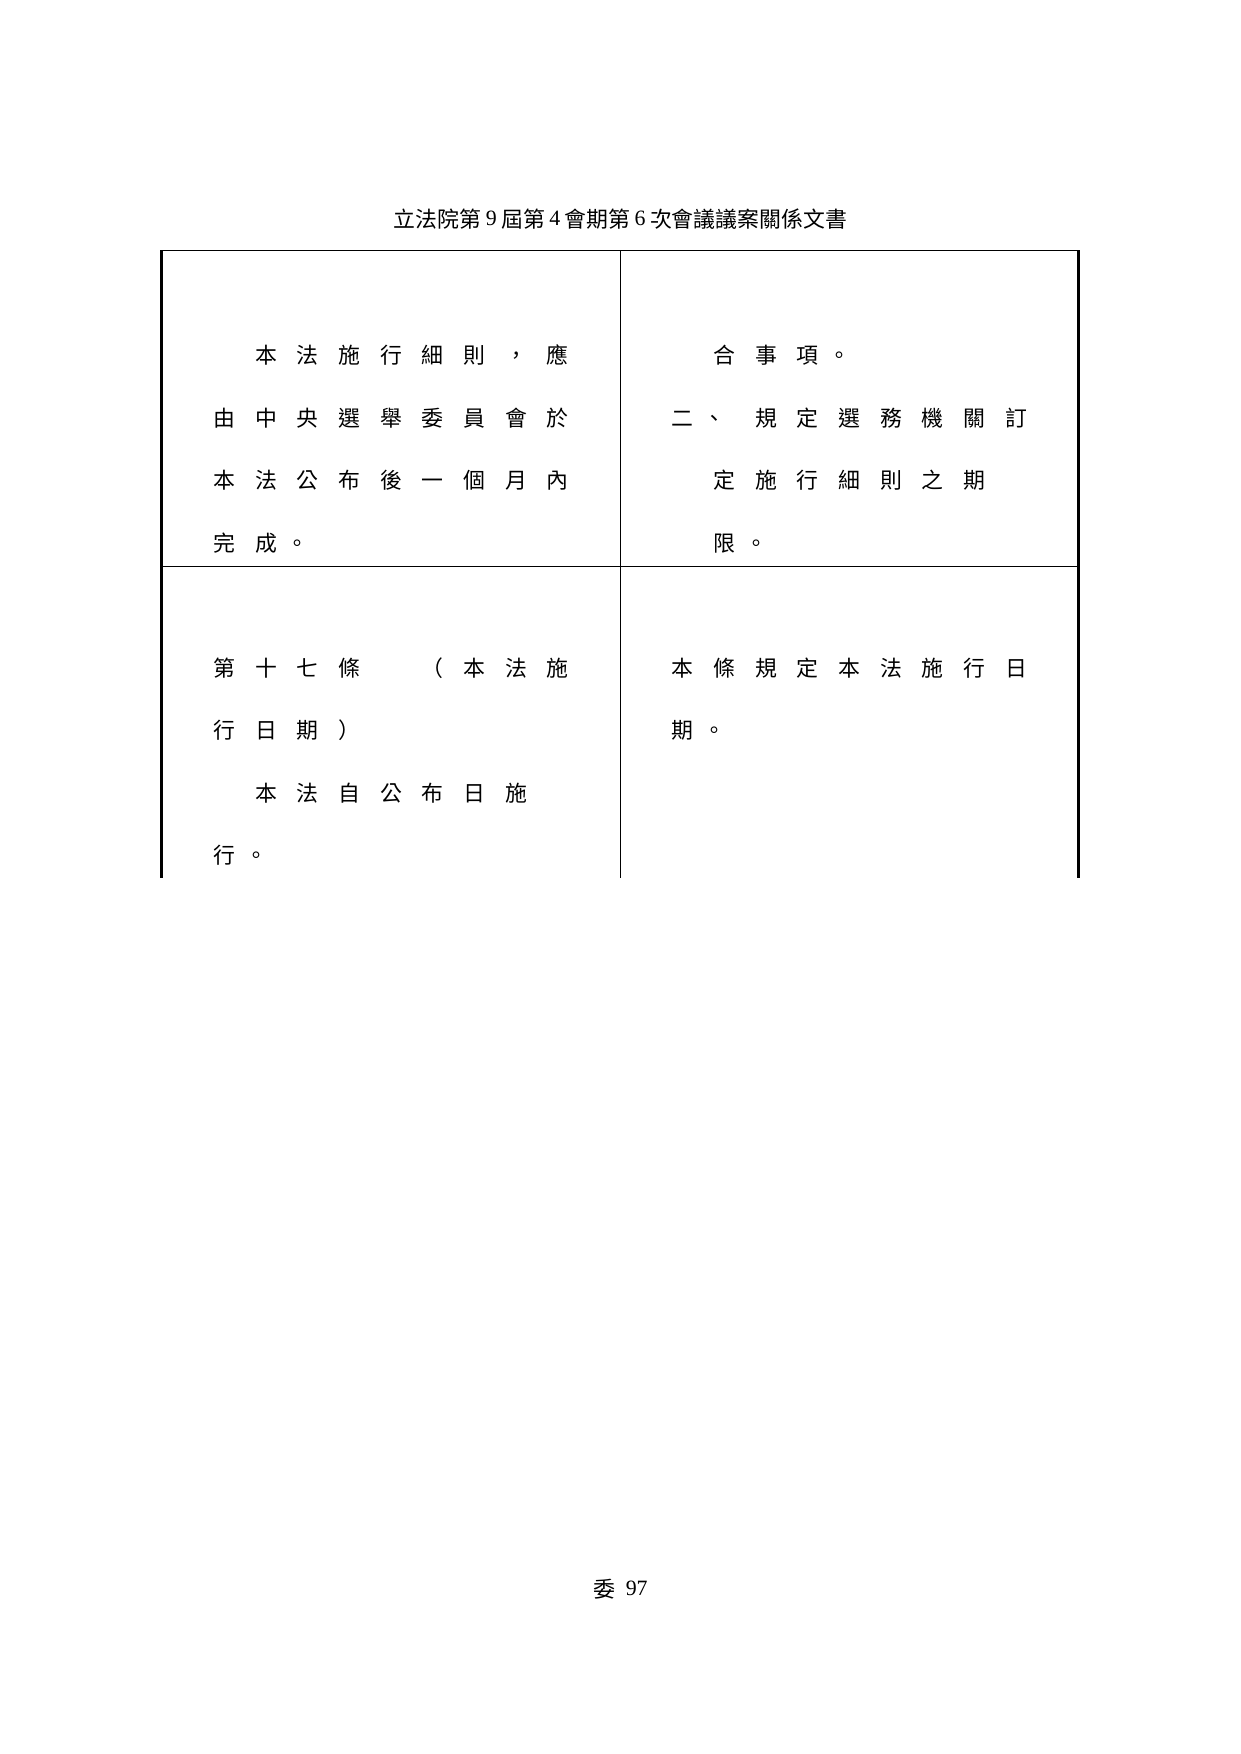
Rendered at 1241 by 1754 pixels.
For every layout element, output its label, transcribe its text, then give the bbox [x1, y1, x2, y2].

table_cell 本法施行細則，應由中央選舉委員會於本法公布後一個月內完成。 [163, 251, 620, 566]
table_cell 合事項。 二、規定選務機關訂定施行細則之期限。 [621, 251, 1077, 566]
table_cell 第十七條 （本法施行日期） 本法自公布日施行。 [163, 567, 620, 878]
table_cell 本條規定本法施行日期。 [621, 567, 1077, 878]
